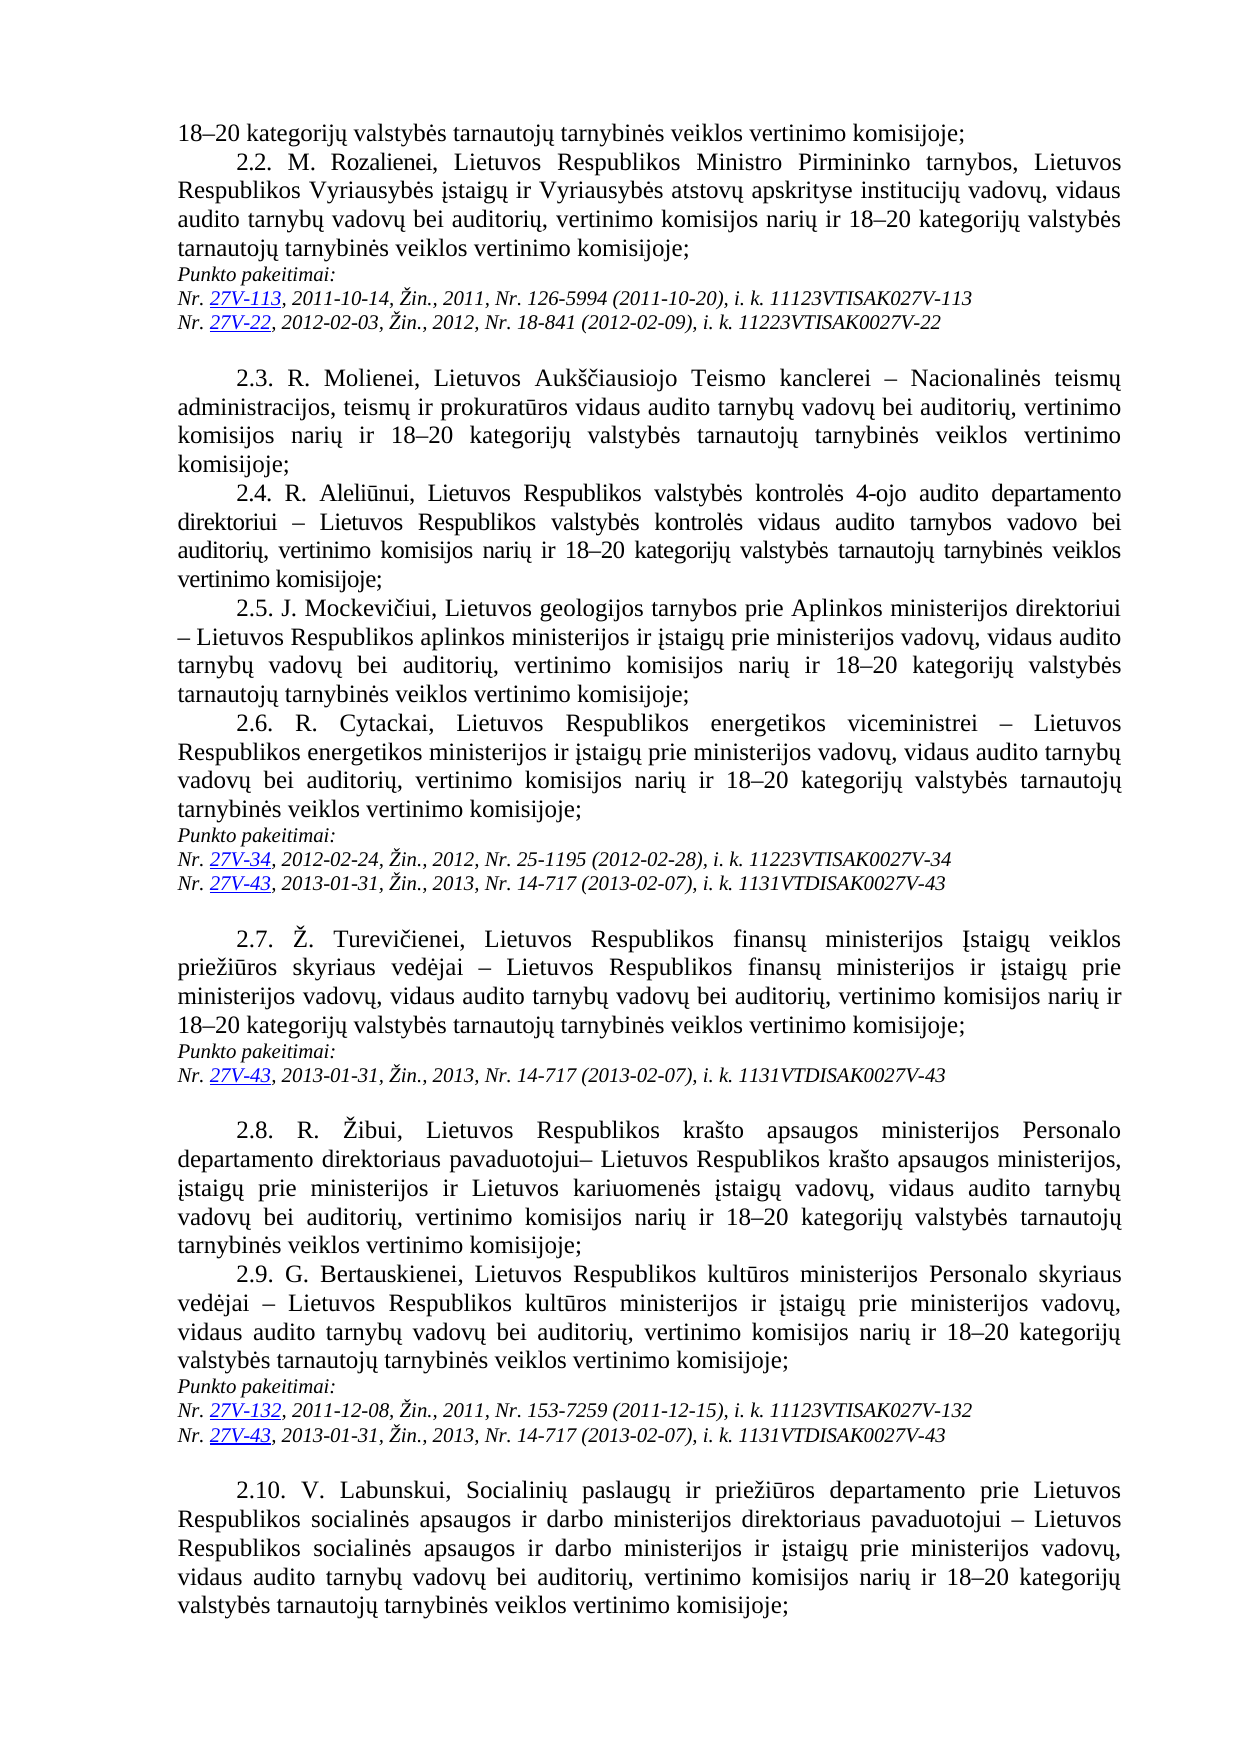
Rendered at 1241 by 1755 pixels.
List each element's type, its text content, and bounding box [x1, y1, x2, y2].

text 2.8. R. Žibui, Lietuvos Respublikos krašto apsaugos ministerijos Personalo departamento direktoriaus pavaduotojui– Lietuvos Respublikos krašto apsaugos ministerijos, įstaigų prie ministerijos ir Lietuvos kariuomenės įstaigų vadovų, vidaus audito tarnybų vadovų bei auditorių, vertinimo komisijos narių ir 18–20 kategorijų valstybės tarnautojų tarnybinės veiklos vertinimo komisijoje; [177, 1116, 1122, 1259]
text Punkto pakeitimai: [177, 823, 1122, 847]
text 2.10. V. Labunskui, Socialinių paslaugų ir priežiūros departamento prie Lietuvos Respublikos socialinės apsaugos ir darbo ministerijos direktoriaus pavaduotojui – Lietuvos Respublikos socialinės apsaugos ir darbo ministerijos ir įstaigų prie ministerijos vadovų, vidaus audito tarnybų vadovų bei auditorių, vertinimo komisijos narių ir 18–20 kategorijų valstybės tarnautojų tarnybinės veiklos vertinimo komisijoje; [177, 1475, 1122, 1619]
text 18–20 kategorijų valstybės tarnautojų tarnybinės veiklos vertinimo komisijoje; [177, 118, 1122, 147]
text Punkto pakeitimai: [177, 262, 1122, 286]
text 2.6. R. Cytackai, Lietuvos Respublikos energetikos viceministrei – Lietuvos Respublikos energetikos ministerijos ir įstaigų prie ministerijos vadovų, vidaus audito tarnybų vadovų bei auditorių, vertinimo komisijos narių ir 18–20 kategorijų valstybės tarnautojų tarnybinės veiklos vertinimo komisijoje; [177, 708, 1122, 823]
text 2.7. Ž. Turevičienei, Lietuvos Respublikos finansų ministerijos Įstaigų veiklos priežiūros skyriaus vedėjai – Lietuvos Respublikos finansų ministerijos ir įstaigų prie ministerijos vadovų, vidaus audito tarnybų vadovų bei auditorių, vertinimo komisijos narių ir 18–20 kategorijų valstybės tarnautojų tarnybinės veiklos vertinimo komisijoje; [177, 924, 1122, 1039]
text Nr. 27V-43, 2013-01-31, Žin., 2013, Nr. 14-717 (2013-02-07), i. k. 1131VTDISAK0027V-43 [177, 871, 1122, 895]
text 2.9. G. Bertauskienei, Lietuvos Respublikos kultūros ministerijos Personalo skyriaus vedėjai – Lietuvos Respublikos kultūros ministerijos ir įstaigų prie ministerijos vadovų, vidaus audito tarnybų vadovų bei auditorių, vertinimo komisijos narių ir 18–20 kategorijų valstybės tarnautojų tarnybinės veiklos vertinimo komisijoje; [177, 1259, 1122, 1374]
text Nr. 27V-113, 2011-10-14, Žin., 2011, Nr. 126-5994 (2011-10-20), i. k. 11123VTISAK027V-113 [177, 286, 1122, 310]
text 2.3. R. Molienei, Lietuvos Aukščiausiojo Teismo kanclerei – Nacionalinės teismų administracijos, teismų ir prokuratūros vidaus audito tarnybų vadovų bei auditorių, vertinimo komisijos narių ir 18–20 kategorijų valstybės tarnautojų tarnybinės veiklos vertinimo komisijoje; [177, 363, 1122, 478]
text Nr. 27V-132, 2011-12-08, Žin., 2011, Nr. 153-7259 (2011-12-15), i. k. 11123VTISAK027V-132 [177, 1398, 1122, 1422]
text Nr. 27V-43, 2013-01-31, Žin., 2013, Nr. 14-717 (2013-02-07), i. k. 1131VTDISAK0027V-43 [177, 1422, 1122, 1447]
text Nr. 27V-43, 2013-01-31, Žin., 2013, Nr. 14-717 (2013-02-07), i. k. 1131VTDISAK0027V-43 [177, 1063, 1122, 1087]
text 2.4. R. Aleliūnui, Lietuvos Respublikos valstybės kontrolės 4-ojo audito departamento direktoriui – Lietuvos Respublikos valstybės kontrolės vidaus audito tarnybos vadovo bei auditorių, vertinimo komisijos narių ir 18–20 kategorijų valstybės tarnautojų tarnybinės veiklos vertinimo komisijoje; [177, 478, 1122, 593]
text Nr. 27V-22, 2012-02-03, Žin., 2012, Nr. 18-841 (2012-02-09), i. k. 11223VTISAK0027V-22 [177, 310, 1122, 334]
text 2.5. J. Mockevičiui, Lietuvos geologijos tarnybos prie Aplinkos ministerijos direktoriui – Lietuvos Respublikos aplinkos ministerijos ir įstaigų prie ministerijos vadovų, vidaus audito tarnybų vadovų bei auditorių, vertinimo komisijos narių ir 18–20 kategorijų valstybės tarnautojų tarnybinės veiklos vertinimo komisijoje; [177, 593, 1122, 708]
text 2.2. m. Rozalienei, Lietuvos Respublikos Ministro Pirmininko tarnybos, Lietuvos Respublikos Vyriausybės įstaigų ir Vyriausybės atstovų apskrityse institucijų vadovų, vidaus audito tarnybų vadovų bei auditorių, vertinimo komisijos narių ir 18–20 kategorijų valstybės tarnautojų tarnybinės veiklos vertinimo komisijoje; [177, 147, 1122, 262]
text Nr. 27V-34, 2012-02-24, Žin., 2012, Nr. 25-1195 (2012-02-28), i. k. 11223VTISAK0027V-34 [177, 847, 1122, 871]
text Punkto pakeitimai: [177, 1374, 1122, 1398]
text Punkto pakeitimai: [177, 1039, 1122, 1063]
